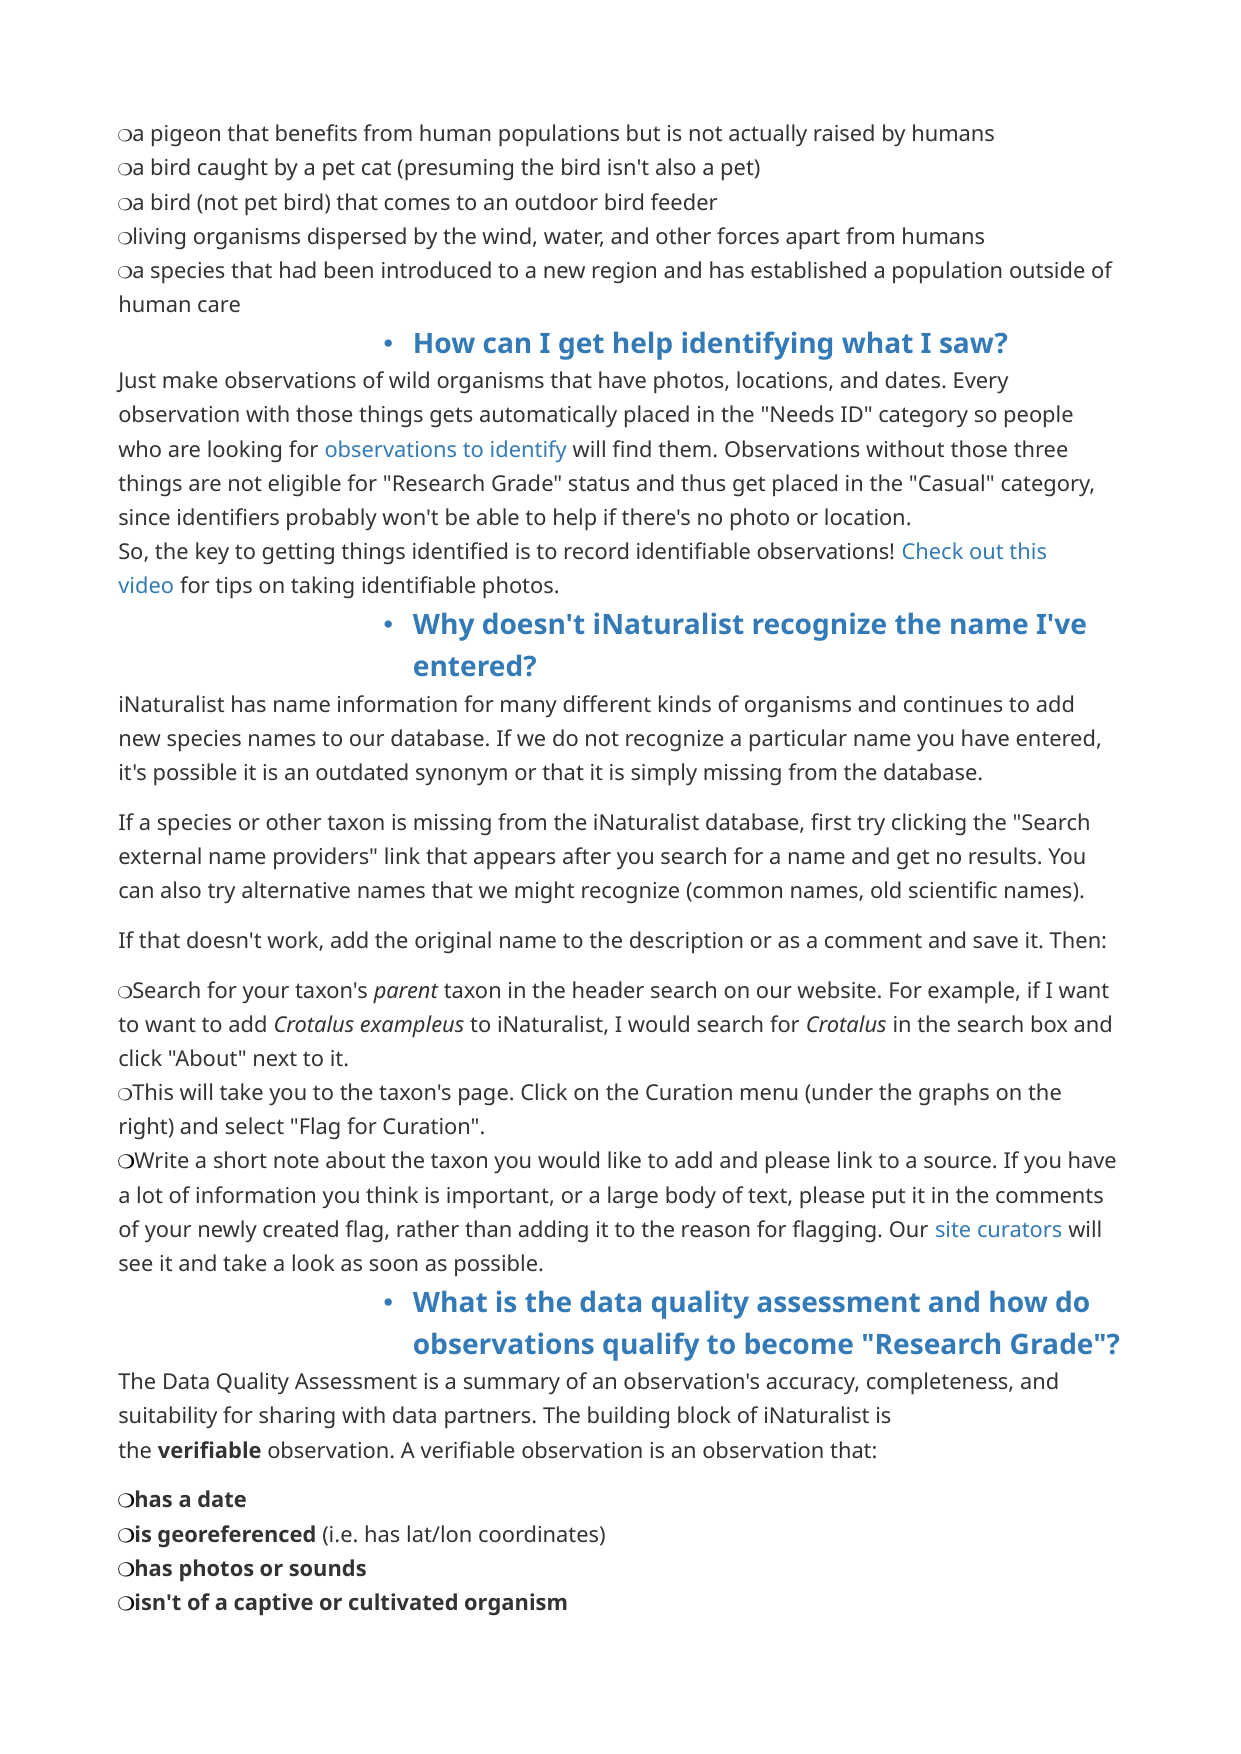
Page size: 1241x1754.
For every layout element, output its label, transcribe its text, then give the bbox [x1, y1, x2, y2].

list If that doesn't work, add the original name to the description or as a comment and save it. Then: [118, 925, 1122, 954]
list The Data Quality Assessment is a summary of an observation's accuracy, completeness, and suitability for sharing with data partners. The building block of iNaturalist is the verifiable observation. A verifiable observation is an observation that: [118, 1366, 1122, 1464]
list Search for your taxon's parent taxon in the header search on our website. For example, if I want to want to add Crotalus exampleus to iNaturalist, I would search for Crotalus in the search box and click "About" next to it. [118, 974, 1122, 1073]
list a species that had been introduced to a new region and has established a population outside of human care [118, 255, 1122, 319]
list living organisms dispersed by the wind, water, and other forces apart from humans [118, 221, 1122, 250]
subtitle Why doesn't iNaturalist recognize the name I've entered? [383, 604, 1122, 685]
list a bird (not pet bird) that comes to an outdoor bird feeder [118, 186, 1122, 216]
subtitle How can I get help identifying what I saw? [383, 323, 1122, 361]
list a bird caught by a pet cat (presuming the bird isn't also a pet) [118, 152, 1122, 182]
list is georeferenced (i.e. has lat/lon coordinates) [118, 1518, 1122, 1548]
subtitle What is the data quality assessment and how do observations qualify to become "Research Grade"? [383, 1282, 1122, 1362]
list Write a short note about the taxon you would like to add and please link to a source. If you have a lot of information you think is important, or a large body of text, please put it in the comments of your newly created flag, rather than adding it to the reason for flagging. Our site curators will see it and take a look as soon as possible. [118, 1145, 1122, 1278]
list If a species or other taxon is missing from the iNaturalist database, first try clicking the "Search external name providers" link that appears after you search for a name and get no results. You can also try alternative names that we might recognize (common names, old scientific names). [118, 807, 1122, 905]
list So, the key to getting things identified is to record identifiable observations! Check out this video for tips on taking identifiable photos. [118, 536, 1122, 600]
list This will take you to the taxon's page. Click on the Curation menu (under the graphs on the right) and select "Flag for Curation". [118, 1077, 1122, 1141]
list has a date [118, 1484, 1122, 1514]
list isn't of a captive or cultivated organism [118, 1587, 1122, 1617]
list iNaturalist has name information for many different kinds of organisms and continues to add new species names to our database. If we do not recognize a particular name you have entered, it's possible it is an outdated synonym or that it is simply missing from the database. [118, 688, 1122, 787]
list has photos or sounds [118, 1553, 1122, 1582]
list Just make observations of wild organisms that have photos, locations, and dates. Every observation with those things gets automatically placed in the "Needs ID" category so people who are looking for observations to identify will find them. Observations without those three things are not eligible for "Research Grade" status and thus get placed in the "Casual" category, since identifiers probably won't be able to help if there's no photo or location. [118, 365, 1122, 532]
list a pigeon that benefits from human populations but is not actually raised by humans [118, 118, 1122, 148]
